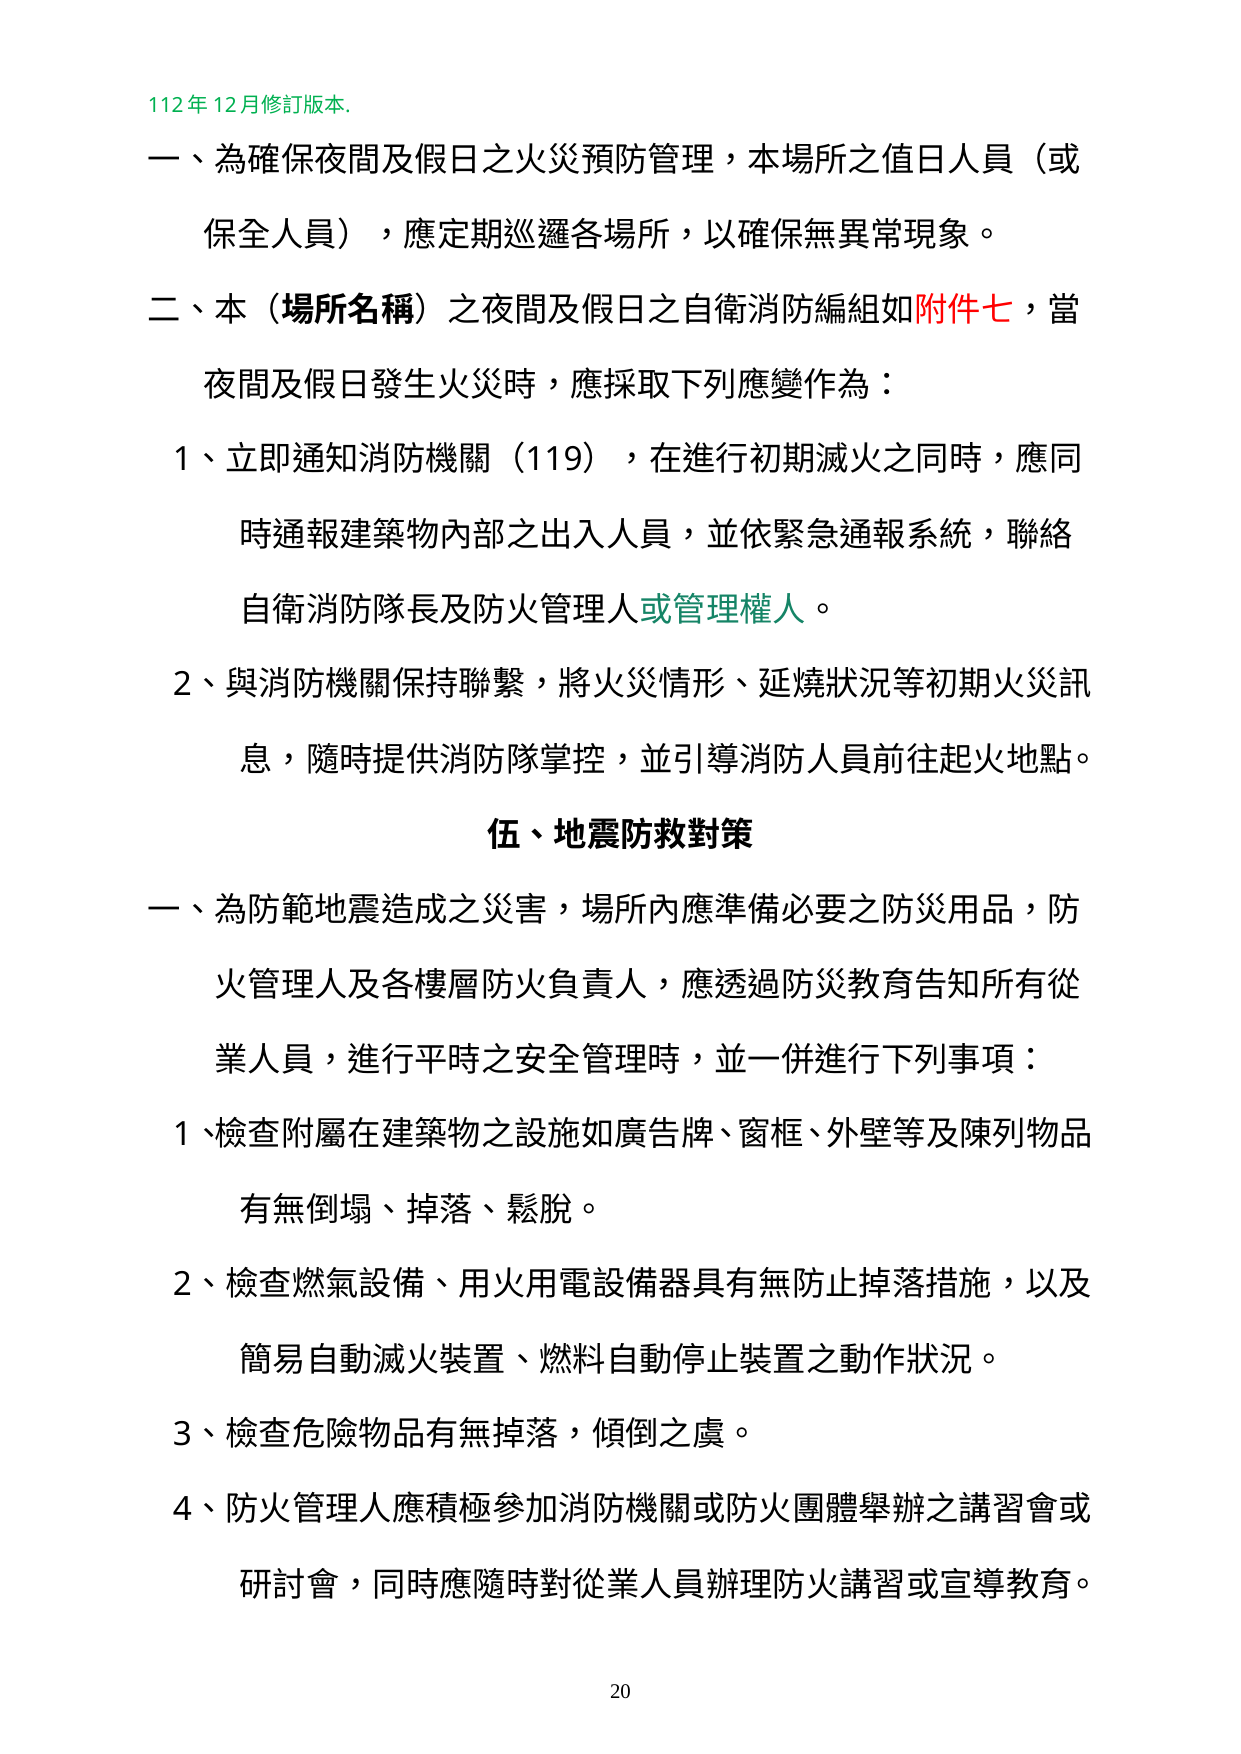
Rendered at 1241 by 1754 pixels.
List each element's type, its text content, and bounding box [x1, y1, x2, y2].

text 1、立即通知消防機關（119），在進行初期滅火之同時，應同時通報建築物內部之出入人員，並依緊急通報系統，聯絡自衛消防隊長及防火管理人或管理權人。 [173, 419, 1092, 644]
text 一、為防範地震造成之災害，場所內應準備必要之防災用品，防火管理人及各樓層防火負責人，應透過防災教育告知所有從業人員，進行平時之安全管理時，並一併進行下列事項： [148, 869, 1092, 1094]
text 3、檢查危險物品有無掉落，傾倒之虞。 [173, 1394, 1092, 1469]
text 1、檢查附屬在建築物之設施如廣告牌、窗框、外壁等及陳列物品有無倒塌、掉落、鬆脫。 [173, 1094, 1092, 1244]
text 4、防火管理人應積極參加消防機關或防火團體舉辦之講習會或研討會，同時應隨時對從業人員辦理防火講習或宣導教育。 [173, 1469, 1092, 1619]
text 2、檢查燃氣設備、用火用電設備器具有無防止掉落措施，以及簡易自動滅火裝置、燃料自動停止裝置之動作狀況。 [173, 1244, 1092, 1394]
text 2、與消防機關保持聯繫，將火災情形、延燒狀況等初期火災訊息，隨時提供消防隊掌控，並引導消防人員前往起火地點。 [173, 644, 1092, 794]
text 一、為確保夜間及假日之火災預防管理，本場所之值日人員（或保全人員），應定期巡邏各場所，以確保無異常現象。 [148, 119, 1092, 269]
text 伍、地震防救對策 [148, 794, 1092, 869]
text 二、本（場所名稱）之夜間及假日之自衛消防編組如附件七，當夜間及假日發生火災時，應採取下列應變作為： [148, 269, 1092, 419]
